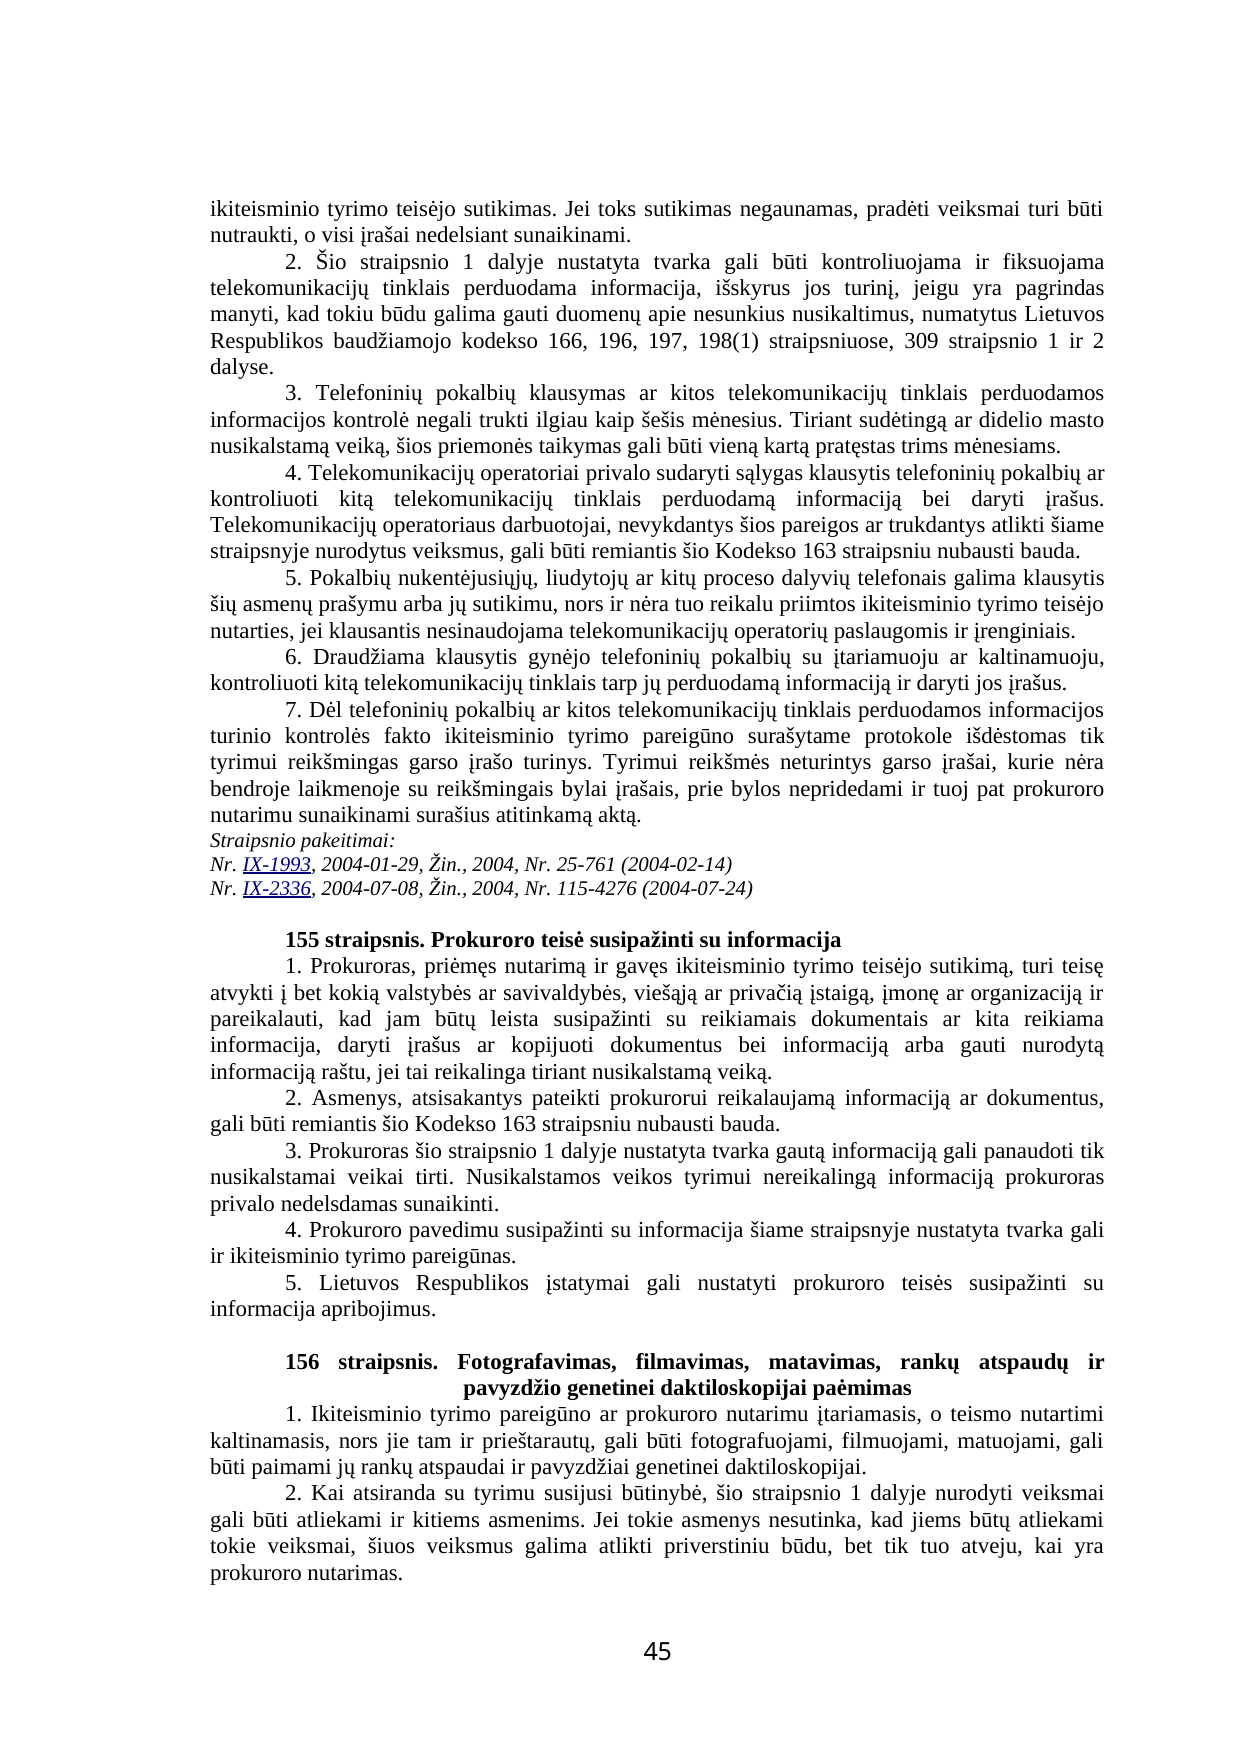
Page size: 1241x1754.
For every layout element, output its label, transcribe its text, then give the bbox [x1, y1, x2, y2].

text 3. Prokuroras šio straipsnio 1 dalyje nustatyta tvarka gautą informaciją gali panaudoti tik nusikalstamai veikai tirti. Nusikalstamos veikos tyrimui nereikalingą informaciją prokuroras privalo nedelsdamas sunaikinti. [210, 1137, 1106, 1216]
text Nr. IX-1993, 2004-01-29, Žin., 2004, Nr. 25-761 (2004-02-14) [210, 852, 1106, 876]
text 2. Asmenys, atsisakantys pateikti prokurorui reikalaujamą informaciją ar dokumentus, gali būti remiantis šio Kodekso 163 straipsniu nubausti bauda. [210, 1084, 1106, 1137]
text 1. Ikiteisminio tyrimo pareigūno ar prokuroro nutarimu įtariamasis, o teismo nutartimi kaltinamasis, nors jie tam ir prieštarautų, gali būti fotografuojami, filmuojami, matuojami, gali būti paimami jų rankų atspaudai ir pavyzdžiai genetinei daktiloskopijai. [210, 1400, 1106, 1479]
text 5. Pokalbių nukentėjusiųjų, liudytojų ar kitų proceso dalyvių telefonais galima klausytis šių asmenų prašymu arba jų sutikimu, nors ir nėra tuo reikalu priimtos ikiteisminio tyrimo teisėjo nutarties, jei klausantis nesinaudojama telekomunikacijų operatorių paslaugomis ir įrenginiais. [210, 564, 1106, 643]
text Nr. IX-2336, 2004-07-08, Žin., 2004, Nr. 115-4276 (2004-07-24) [210, 876, 1106, 900]
text 7. Dėl telefoninių pokalbių ar kitos telekomunikacijų tinklais perduodamos informacijos turinio kontrolės fakto ikiteisminio tyrimo pareigūno surašytame protokole išdėstomas tik tyrimui reikšmingas garso įrašo turinys. Tyrimui reikšmės neturintys garso įrašai, kurie nėra bendroje laikmenoje su reikšmingais bylai įrašais, prie bylos nepridedami ir tuoj pat prokuroro nutarimu sunaikinami surašius atitinkamą aktą. [210, 696, 1106, 827]
text 2. Kai atsiranda su tyrimu susijusi būtinybė, šio straipsnio 1 dalyje nurodyti veiksmai gali būti atliekami ir kitiems asmenims. Jei tokie asmenys nesutinka, kad jiems būtų atliekami tokie veiksmai, šiuos veiksmus galima atlikti priverstiniu būdu, bet tik tuo atveju, kai yra prokuroro nutarimas. [210, 1479, 1106, 1585]
text 156 straipsnis. Fotografavimas, filmavimas, matavimas, rankų atspaudų ir pavyzdžio genetinei daktiloskopijai paėmimas [285, 1348, 1106, 1400]
text 5. Lietuvos Respublikos įstatymai gali nustatyti prokuroro teisės susipažinti su informacija apribojimus. [210, 1269, 1106, 1321]
text ikiteisminio tyrimo teisėjo sutikimas. Jei toks sutikimas negaunamas, pradėti veiksmai turi būti nutraukti, o visi įrašai nedelsiant sunaikinami. [210, 195, 1106, 248]
text 4. Telekomunikacijų operatoriai privalo sudaryti sąlygas klausytis telefoninių pokalbių ar kontroliuoti kitą telekomunikacijų tinklais perduodamą informaciją bei daryti įrašus. Telekomunikacijų operatoriaus darbuotojai, nevykdantys šios pareigos ar trukdantys atlikti šiame straipsnyje nurodytus veiksmus, gali būti remiantis šio Kodekso 163 straipsniu nubausti bauda. [210, 458, 1106, 564]
text 1. Prokuroras, priėmęs nutarimą ir gavęs ikiteisminio tyrimo teisėjo sutikimą, turi teisę atvykti į bet kokią valstybės ar savivaldybės, viešąją ar privačią įstaigą, įmonę ar organizaciją ir pareikalauti, kad jam būtų leista susipažinti su reikiamais dokumentais ar kita reikiama informacija, daryti įrašus ar kopijuoti dokumentus bei informaciją arba gauti nurodytą informaciją raštu, jei tai reikalinga tiriant nusikalstamą veiką. [210, 952, 1106, 1084]
text 3. Telefoninių pokalbių klausymas ar kitos telekomunikacijų tinklais perduodamos informacijos kontrolė negali trukti ilgiau kaip šešis mėnesius. Tiriant sudėtingą ar didelio masto nusikalstamą veiką, šios priemonės taikymas gali būti vieną kartą pratęstas trims mėnesiams. [210, 379, 1106, 458]
text 155 straipsnis. Prokuroro teisė susipažinti su informacija [210, 926, 1106, 952]
text 4. Prokuroro pavedimu susipažinti su informacija šiame straipsnyje nustatyta tvarka gali ir ikiteisminio tyrimo pareigūnas. [210, 1216, 1106, 1269]
text Straipsnio pakeitimai: [210, 827, 1106, 852]
text 2. Šio straipsnio 1 dalyje nustatyta tvarka gali būti kontroliuojama ir fiksuojama telekomunikacijų tinklais perduodama informacija, išskyrus jos turinį, jeigu yra pagrindas manyti, kad tokiu būdu galima gauti duomenų apie nesunkius nusikaltimus, numatytus Lietuvos Respublikos baudžiamojo kodekso 166, 196, 197, 198(1) straipsniuose, 309 straipsnio 1 ir 2 dalyse. [210, 248, 1106, 379]
text 6. Draudžiama klausytis gynėjo telefoninių pokalbių su įtariamuoju ar kaltinamuoju, kontroliuoti kitą telekomunikacijų tinklais tarp jų perduodamą informaciją ir daryti jos įrašus. [210, 643, 1106, 696]
